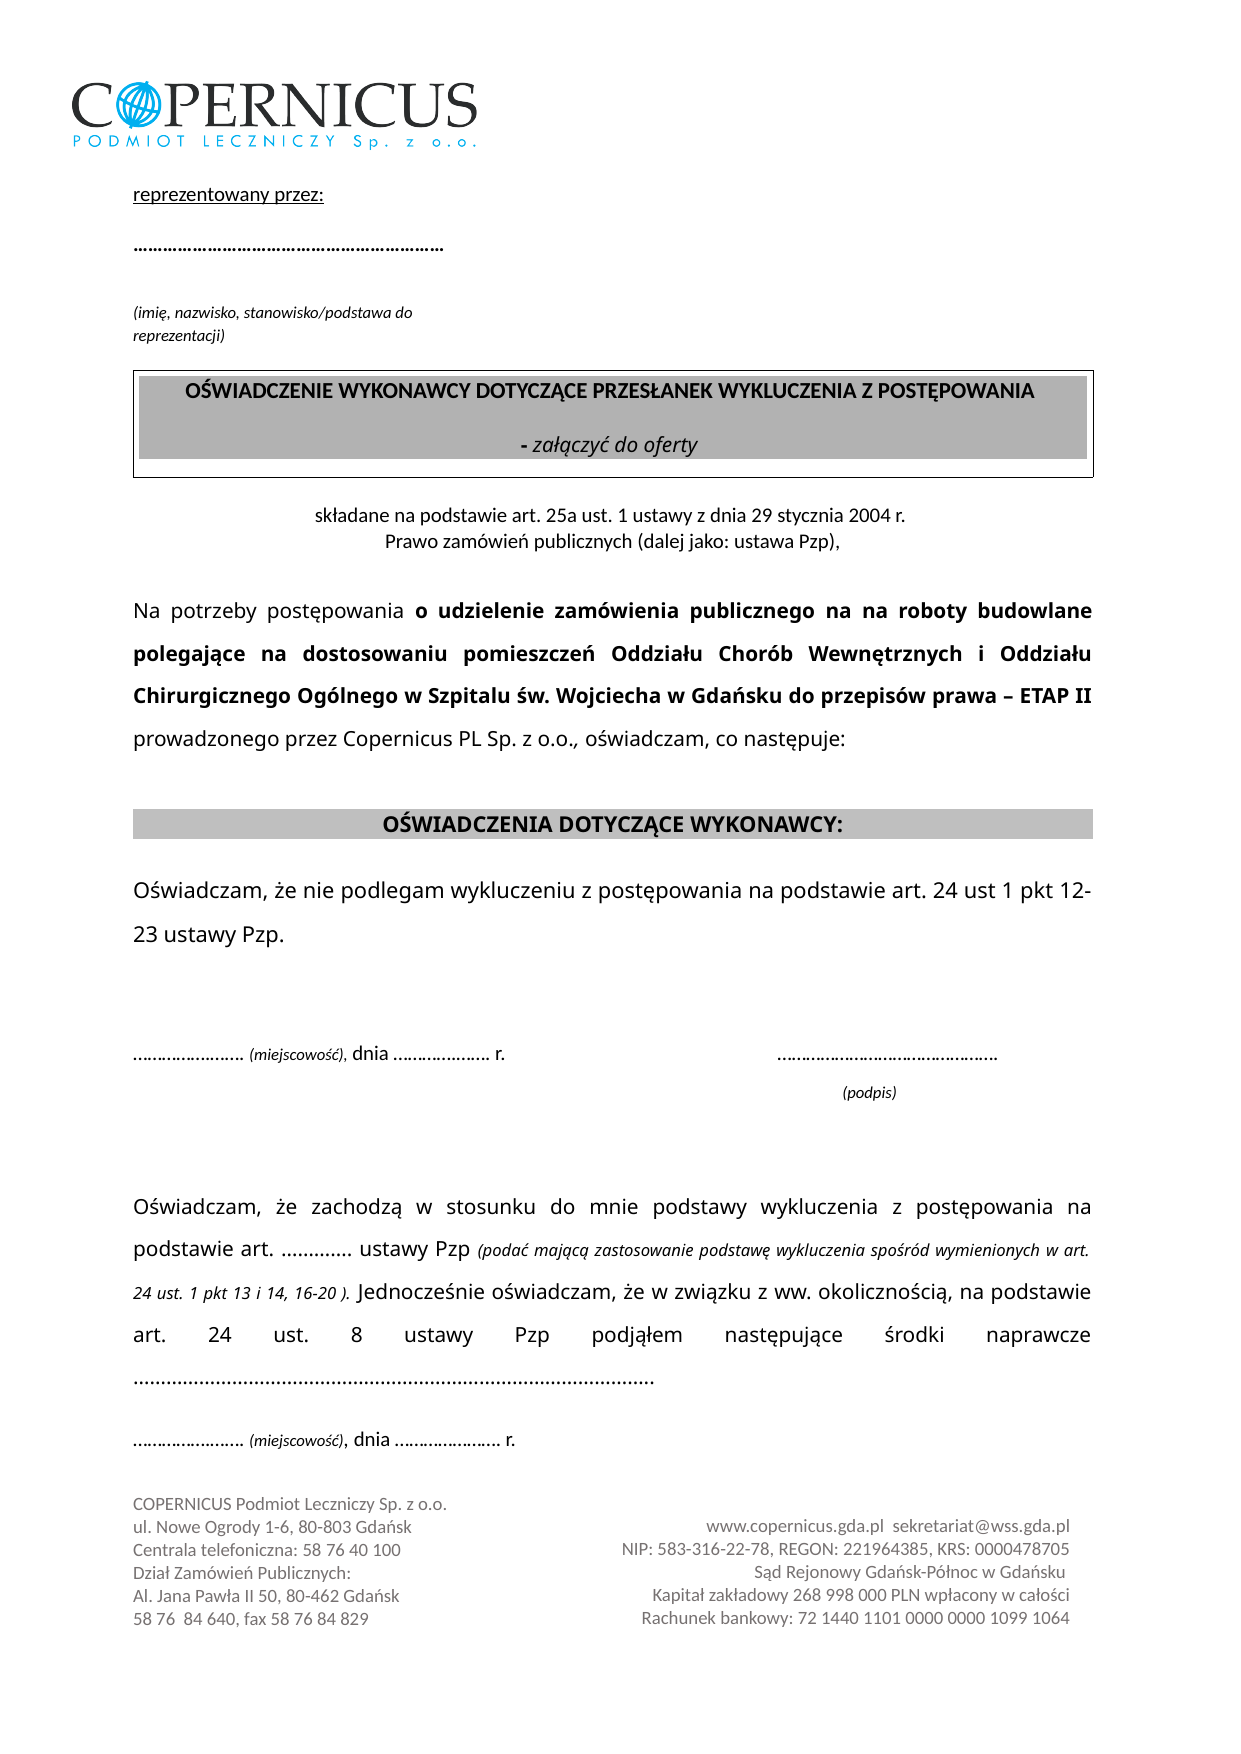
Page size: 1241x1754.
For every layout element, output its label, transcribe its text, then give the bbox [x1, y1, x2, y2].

text OŚWIADCZENIA DOTYCZĄCE WYKONAWCY: [133, 809, 1093, 839]
text ……………………………………………………… [133, 231, 472, 256]
text Prawo zamówień publicznych (dalej jako: ustawa Pzp), [133, 528, 1093, 553]
text Na potrzeby postępowania o udzielenie zamówienia publicznego na na roboty budowlane polegające na dostosowaniu pomieszczeń Oddziału Chorób Wewnętrznych i Oddziału Chirurgicznego Ogólnego w Szpitalu św. Wojciecha w Gdańsku do przepisów prawa – ETAP II prowadzonego przez Copernicus PL Sp. z o.o., oświadczam, co następuje: [133, 596, 1093, 752]
table_header OŚWIADCZENIE WYKONAWCY DOTYCZĄCE PRZESŁANEK WYKLUCZENIA Z POSTĘPOWANIA - załączyć do oferty [134, 371, 1093, 477]
text reprezentowany przez: [133, 181, 1093, 206]
text Oświadczam, że zachodzą w stosunku do mnie podstawy wykluczenia z postępowania na podstawie art. …………. ustawy Pzp (podać mającą zastosowanie podstawę wykluczenia spośród wymienionych w art. 24 ust. 1 pkt 13 i 14, 16-20 ). Jednocześnie oświadczam, że w związku z ww. okolicznością, na podstawie art. 24 ust. 8 ustawy Pzp podjąłem następujące środki naprawcze ………………………………………………………………………………….. [133, 1192, 1093, 1391]
text (imię, nazwisko, stanowisko/podstawa do reprezentacji) [133, 302, 472, 346]
picture [60, 76, 487, 153]
text …………….……. (miejscowość), dnia ………….……. r. ………………………………………. (podpis) [133, 1040, 1093, 1103]
text …………….……. (miejscowość), dnia …………………. r. [133, 1426, 1093, 1451]
text składane na podstawie art. 25a ust. 1 ustawy z dnia 29 stycznia 2004 r. [133, 503, 1093, 528]
list Oświadczam, że nie podlegam wykluczeniu z postępowania na podstawie art. 24 ust 1 pkt 12-23 ustawy Pzp. [133, 874, 1093, 949]
